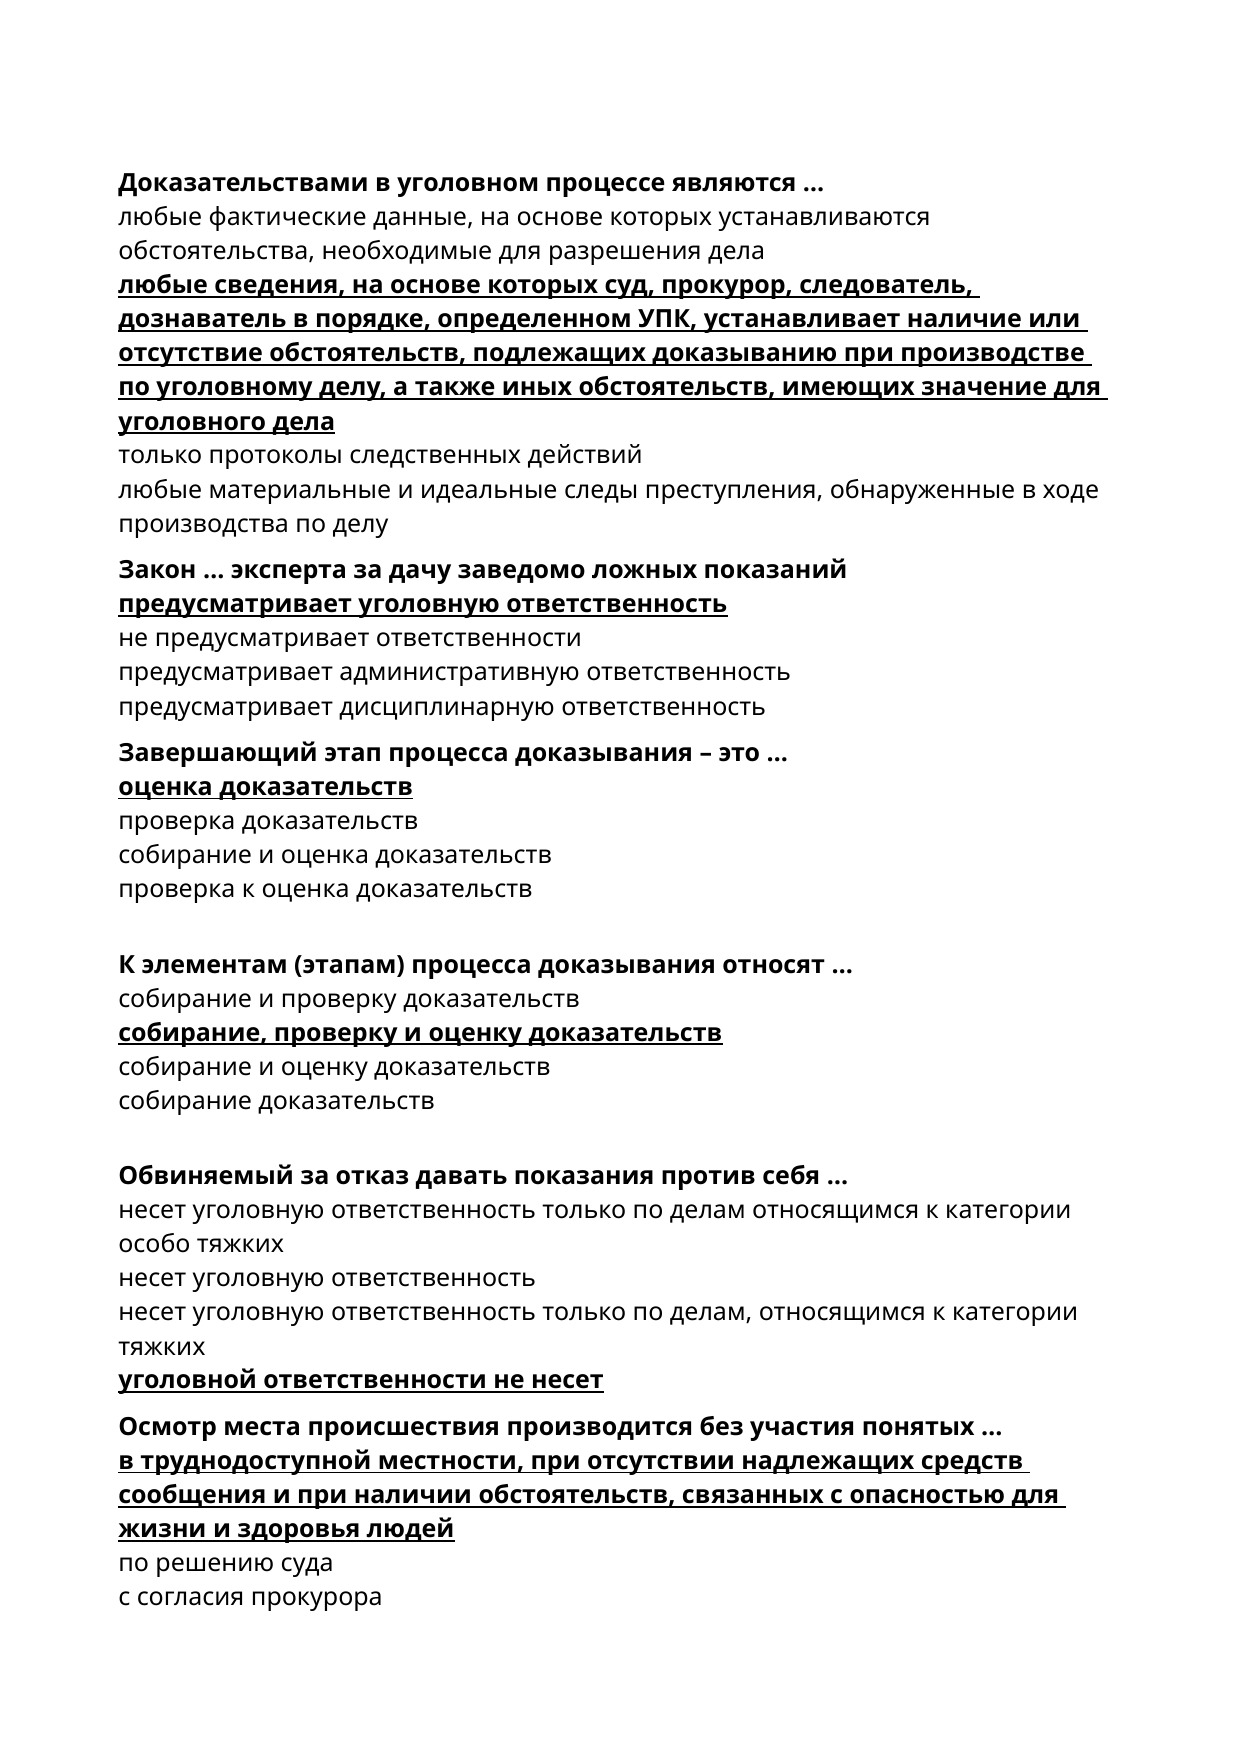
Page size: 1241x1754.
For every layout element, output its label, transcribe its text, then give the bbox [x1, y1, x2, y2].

text Завершающий этап процесса доказывания – это … оценка доказательств проверка доказательств собирание и оценка доказательств проверка к оценка доказательств [118, 735, 1122, 905]
text Осмотр места происшествия производится без участия понятых … в труднодоступной местности, при отсутствии надлежащих средств сообщения и при наличии обстоятельств, связанных с опасностью для жизни и здоровья людей по решению суда с согласия прокурора [118, 1409, 1122, 1613]
text Обвиняемый за отказ давать показания против себя … несет уголовную ответственность только по делам относящимся к категории особо тяжких несет уголовную ответственность несет уголовную ответственность только по делам, относящимся к категории тяжких уголовной ответственности не несет [118, 1129, 1122, 1396]
text К элементам (этапам) процесса доказывания относят … собирание и проверку доказательств собирание, проверку и оценку доказательств собирание и оценку доказательств собирание доказательств [118, 917, 1122, 1117]
text Закон … эксперта за дачу заведомо ложных показаний предусматривает уголовную ответственность не предусматривает ответственности предусматривает административную ответственность предусматривает дисциплинарную ответственность [118, 552, 1122, 722]
text Доказательствами в уголовном процессе являются … любые фактические данные, на основе которых устанавливаются обстоятельства, необходимые для разрешения дела любые сведения, на основе которых суд, прокурор, следователь, дознаватель в порядке, определенном УПК, устанавливает наличие или отсутствие обстоятельств, подлежащих доказыванию при производстве по уголовному делу, а также иных обстоятельств, имеющих значение для уголовного дела только протоколы следственных действий любые материальные и идеальные следы преступления, обнаруженные в ходе производства по делу [118, 165, 1122, 539]
